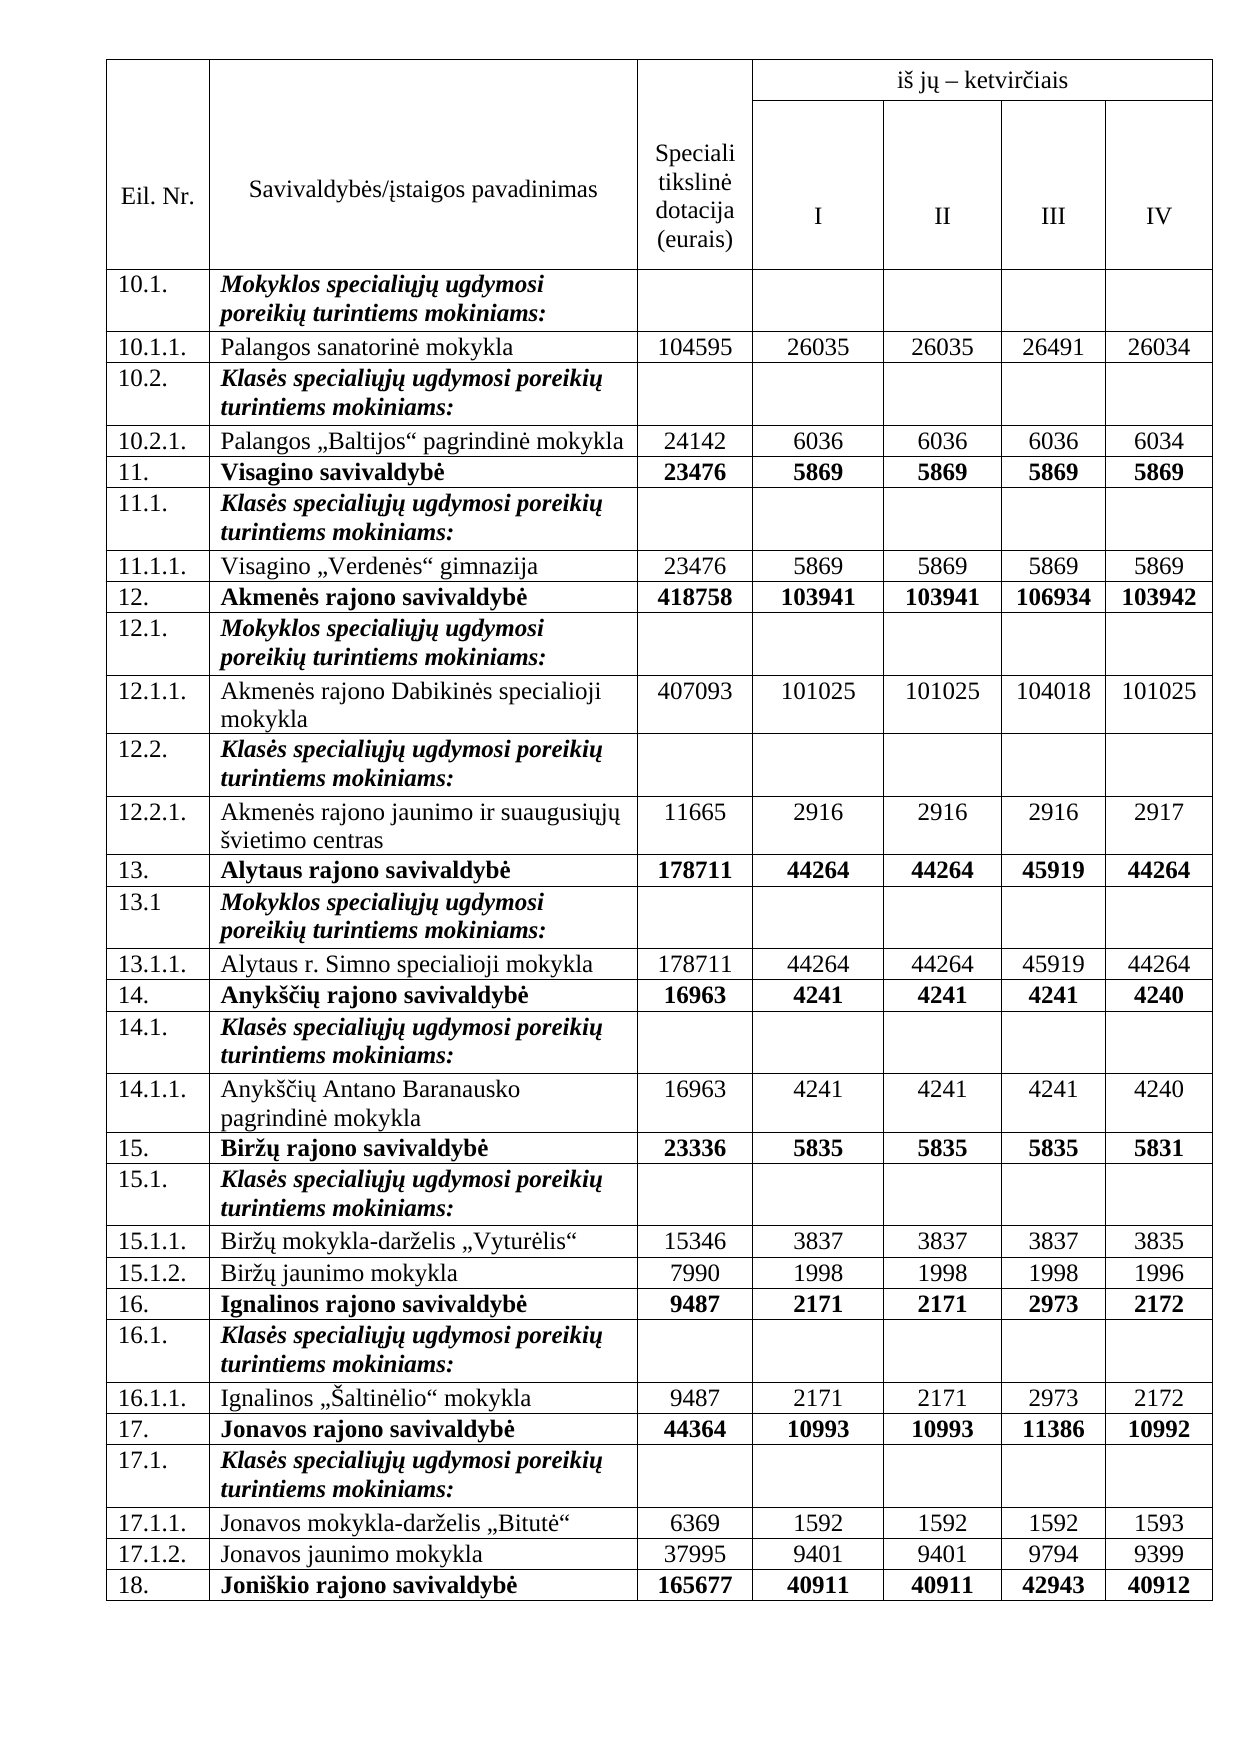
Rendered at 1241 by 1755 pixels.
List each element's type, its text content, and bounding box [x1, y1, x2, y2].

table_cell [753, 1320, 883, 1382]
table_cell 9401 [884, 1539, 1001, 1569]
table_cell 2973 [1002, 1289, 1105, 1319]
table_cell Ignalinos „Šaltinėlio“ mokykla [210, 1383, 637, 1413]
table_cell 1592 [884, 1508, 1001, 1538]
table_cell [638, 613, 752, 675]
table_cell 45919 [1002, 855, 1105, 886]
table_cell 10.1. [107, 270, 209, 331]
table_cell 2973 [1002, 1383, 1105, 1413]
table_cell [638, 1320, 752, 1382]
table_cell [1002, 613, 1105, 675]
table_cell 4240 [1106, 980, 1212, 1011]
table_cell II [884, 101, 1001, 269]
table_cell 4241 [884, 1074, 1001, 1132]
table_cell 15.1.2. [107, 1258, 209, 1288]
table_cell 17.1.2. [107, 1539, 209, 1569]
table_cell 103941 [753, 582, 883, 612]
table_cell 17. [107, 1414, 209, 1444]
table_cell 2171 [753, 1289, 883, 1319]
table_cell 13.1.1. [107, 949, 209, 979]
table_cell 7990 [638, 1258, 752, 1288]
table_cell 12.1.1. [107, 676, 209, 733]
table_cell 13.1 [107, 887, 209, 948]
table_cell 10.2. [107, 363, 209, 425]
table_cell Joniškio rajono savivaldybė [210, 1570, 637, 1600]
table_cell 44364 [638, 1414, 752, 1444]
table_cell Klasės specialiųjų ugdymosi poreikių turintiems mokiniams: [210, 1164, 637, 1225]
table_cell 5869 [884, 457, 1001, 487]
table_cell [884, 1164, 1001, 1225]
table_cell 418758 [638, 582, 752, 612]
table_cell Anykščių rajono savivaldybė [210, 980, 637, 1011]
table_header Speciali tikslinė dotacija (eurais) [638, 60, 752, 269]
table_cell 11.1. [107, 488, 209, 550]
table_cell 17.1.1. [107, 1508, 209, 1538]
table_cell 5869 [1106, 457, 1212, 487]
table_cell 24142 [638, 426, 752, 456]
table_cell [1106, 734, 1212, 796]
table_cell 165677 [638, 1570, 752, 1600]
table_cell 26035 [753, 332, 883, 362]
table_cell 2916 [1002, 797, 1105, 854]
table_cell 10992 [1106, 1414, 1212, 1444]
table_cell [884, 734, 1001, 796]
table_cell 104018 [1002, 676, 1105, 733]
table_cell [753, 1445, 883, 1507]
table_cell [1002, 1012, 1105, 1073]
table_cell 1593 [1106, 1508, 1212, 1538]
table_cell [1002, 270, 1105, 331]
table_cell 5835 [1002, 1133, 1105, 1163]
table_cell [884, 270, 1001, 331]
table_cell [753, 270, 883, 331]
table_cell 4241 [1002, 1074, 1105, 1132]
table_cell 103942 [1106, 582, 1212, 612]
table_cell 15346 [638, 1226, 752, 1257]
table_cell 2916 [884, 797, 1001, 854]
table_cell 5869 [1106, 551, 1212, 581]
table_cell 4241 [753, 1074, 883, 1132]
table_cell 16963 [638, 1074, 752, 1132]
table_cell 2171 [884, 1289, 1001, 1319]
table_cell Akmenės rajono Dabikinės specialioji mokykla [210, 676, 637, 733]
table_cell Jonavos jaunimo mokykla [210, 1539, 637, 1569]
table_cell 14. [107, 980, 209, 1011]
table_cell 1592 [1002, 1508, 1105, 1538]
table_cell [1002, 734, 1105, 796]
table_cell 2171 [884, 1383, 1001, 1413]
table_cell 10993 [753, 1414, 883, 1444]
table_cell Jonavos rajono savivaldybė [210, 1414, 637, 1444]
table_cell 407093 [638, 676, 752, 733]
table_cell [1002, 363, 1105, 425]
table_cell Mokyklos specialiųjų ugdymosi poreikių turintiems mokiniams: [210, 887, 637, 948]
table_cell 1592 [753, 1508, 883, 1538]
table_cell 11.1.1. [107, 551, 209, 581]
table_cell [884, 488, 1001, 550]
table_cell Alytaus rajono savivaldybė [210, 855, 637, 886]
table_cell [638, 363, 752, 425]
table_cell 10.1.1. [107, 332, 209, 362]
table_cell Alytaus r. Simno specialioji mokykla [210, 949, 637, 979]
table_cell 104595 [638, 332, 752, 362]
table_cell [1106, 1320, 1212, 1382]
table_cell 1998 [753, 1258, 883, 1288]
table_cell Palangos „Baltijos“ pagrindinė mokykla [210, 426, 637, 456]
table_cell 23476 [638, 551, 752, 581]
table_cell 26034 [1106, 332, 1212, 362]
table_cell 4241 [753, 980, 883, 1011]
table_cell [638, 488, 752, 550]
table_cell 3837 [884, 1226, 1001, 1257]
table_cell [884, 887, 1001, 948]
table_cell 40911 [884, 1570, 1001, 1600]
table_cell 3837 [1002, 1226, 1105, 1257]
table_cell [753, 613, 883, 675]
table_cell [884, 613, 1001, 675]
table_cell 3837 [753, 1226, 883, 1257]
table_cell Klasės specialiųjų ugdymosi poreikių turintiems mokiniams: [210, 1012, 637, 1073]
table_cell 178711 [638, 855, 752, 886]
table_cell 6036 [1002, 426, 1105, 456]
table_cell [1106, 488, 1212, 550]
table_cell Klasės specialiųjų ugdymosi poreikių turintiems mokiniams: [210, 1445, 637, 1507]
table_cell 12.2.1. [107, 797, 209, 854]
table_cell Visagino savivaldybė [210, 457, 637, 487]
table_cell 15. [107, 1133, 209, 1163]
table_cell 1996 [1106, 1258, 1212, 1288]
table_cell Mokyklos specialiųjų ugdymosi poreikių turintiems mokiniams: [210, 613, 637, 675]
table_cell 40911 [753, 1570, 883, 1600]
table_cell 1998 [884, 1258, 1001, 1288]
table_cell 101025 [753, 676, 883, 733]
table_cell 9487 [638, 1289, 752, 1319]
table_cell [638, 734, 752, 796]
table_cell [1106, 613, 1212, 675]
table_cell 6036 [753, 426, 883, 456]
table_cell 6034 [1106, 426, 1212, 456]
table_cell 17.1. [107, 1445, 209, 1507]
table_cell 14.1. [107, 1012, 209, 1073]
table_cell 4241 [1002, 980, 1105, 1011]
table_cell [1106, 270, 1212, 331]
table_cell Akmenės rajono savivaldybė [210, 582, 637, 612]
table_cell 37995 [638, 1539, 752, 1569]
table_cell Biržų rajono savivaldybė [210, 1133, 637, 1163]
table_cell 9487 [638, 1383, 752, 1413]
table_cell [753, 488, 883, 550]
table_cell Ignalinos rajono savivaldybė [210, 1289, 637, 1319]
table_cell 11. [107, 457, 209, 487]
table_cell 44264 [884, 855, 1001, 886]
table_cell 44264 [1106, 949, 1212, 979]
table_cell Mokyklos specialiųjų ugdymosi poreikių turintiems mokiniams: [210, 270, 637, 331]
table_cell 4241 [884, 980, 1001, 1011]
table_cell [638, 270, 752, 331]
table_cell 178711 [638, 949, 752, 979]
table_cell [753, 1012, 883, 1073]
table_cell 2916 [753, 797, 883, 854]
table_cell 101025 [1106, 676, 1212, 733]
table_cell 18. [107, 1570, 209, 1600]
table_cell 26491 [1002, 332, 1105, 362]
table_cell 1998 [1002, 1258, 1105, 1288]
table_cell [1002, 1445, 1105, 1507]
table_cell 2171 [753, 1383, 883, 1413]
table_cell 13. [107, 855, 209, 886]
table_cell Visagino „Verdenės“ gimnazija [210, 551, 637, 581]
table_cell [1106, 1164, 1212, 1225]
table_cell 12.2. [107, 734, 209, 796]
table_cell [1002, 887, 1105, 948]
table_cell Akmenės rajono jaunimo ir suaugusiųjų švietimo centras [210, 797, 637, 854]
table_cell 16963 [638, 980, 752, 1011]
table_cell 9401 [753, 1539, 883, 1569]
table_cell 5869 [1002, 551, 1105, 581]
table_cell 16.1.1. [107, 1383, 209, 1413]
table_cell 9794 [1002, 1539, 1105, 1569]
table_cell 15.1. [107, 1164, 209, 1225]
table_cell 2172 [1106, 1289, 1212, 1319]
table_cell 16.1. [107, 1320, 209, 1382]
table_header Eil. Nr. [107, 60, 209, 269]
table_cell 44264 [753, 855, 883, 886]
table_cell 5831 [1106, 1133, 1212, 1163]
table_header Savivaldybės/įstaigos pavadinimas [210, 60, 637, 269]
table_cell 5835 [753, 1133, 883, 1163]
table_cell [884, 1320, 1001, 1382]
table_cell [638, 1012, 752, 1073]
table_cell Klasės specialiųjų ugdymosi poreikių turintiems mokiniams: [210, 1320, 637, 1382]
table_cell [638, 1164, 752, 1225]
table_cell III [1002, 101, 1105, 269]
table_cell [1002, 488, 1105, 550]
table_cell Anykščių Antano Baranausko pagrindinė mokykla [210, 1074, 637, 1132]
table_cell 3835 [1106, 1226, 1212, 1257]
table_cell [638, 887, 752, 948]
table_cell [753, 887, 883, 948]
table_cell Klasės specialiųjų ugdymosi poreikių turintiems mokiniams: [210, 363, 637, 425]
table_cell Biržų mokykla-darželis „Vyturėlis“ [210, 1226, 637, 1257]
table_cell 44264 [753, 949, 883, 979]
table_cell 11386 [1002, 1414, 1105, 1444]
table_cell Jonavos mokykla-darželis „Bitutė“ [210, 1508, 637, 1538]
table_cell 26035 [884, 332, 1001, 362]
table_cell 5869 [753, 457, 883, 487]
table_cell [884, 363, 1001, 425]
table_cell 9399 [1106, 1539, 1212, 1569]
table_cell [638, 1445, 752, 1507]
table_cell 45919 [1002, 949, 1105, 979]
table_cell 5869 [753, 551, 883, 581]
table_cell 106934 [1002, 582, 1105, 612]
table_cell [753, 363, 883, 425]
table_cell 11665 [638, 797, 752, 854]
table_cell 23336 [638, 1133, 752, 1163]
table_cell [1002, 1164, 1105, 1225]
table_cell Klasės specialiųjų ugdymosi poreikių turintiems mokiniams: [210, 488, 637, 550]
table_cell 44264 [884, 949, 1001, 979]
table_cell 12. [107, 582, 209, 612]
table_cell 101025 [884, 676, 1001, 733]
table_cell [1002, 1320, 1105, 1382]
table_cell I [753, 101, 883, 269]
table_cell Klasės specialiųjų ugdymosi poreikių turintiems mokiniams: [210, 734, 637, 796]
table_cell [1106, 887, 1212, 948]
table_cell 5835 [884, 1133, 1001, 1163]
table_cell 16. [107, 1289, 209, 1319]
table_cell [884, 1445, 1001, 1507]
table_cell [753, 734, 883, 796]
table_cell 6036 [884, 426, 1001, 456]
table_cell Biržų jaunimo mokykla [210, 1258, 637, 1288]
table_cell 42943 [1002, 1570, 1105, 1600]
table_cell 12.1. [107, 613, 209, 675]
table_cell 10993 [884, 1414, 1001, 1444]
table_cell 6369 [638, 1508, 752, 1538]
table_cell [1106, 1012, 1212, 1073]
table_cell 44264 [1106, 855, 1212, 886]
table_cell [753, 1164, 883, 1225]
table_cell 2917 [1106, 797, 1212, 854]
table_cell Palangos sanatorinė mokykla [210, 332, 637, 362]
table_cell 5869 [1002, 457, 1105, 487]
table_cell 103941 [884, 582, 1001, 612]
table_header iš jų – ketvirčiais [753, 60, 1212, 100]
table_cell 23476 [638, 457, 752, 487]
table_cell 40912 [1106, 1570, 1212, 1600]
table_cell [884, 1012, 1001, 1073]
table_cell 2172 [1106, 1383, 1212, 1413]
table_cell 4240 [1106, 1074, 1212, 1132]
table_cell 14.1.1. [107, 1074, 209, 1132]
table_cell 10.2.1. [107, 426, 209, 456]
table_cell [1106, 363, 1212, 425]
table_cell [1106, 1445, 1212, 1507]
table_cell 15.1.1. [107, 1226, 209, 1257]
table_cell IV [1106, 101, 1212, 269]
table_cell 5869 [884, 551, 1001, 581]
